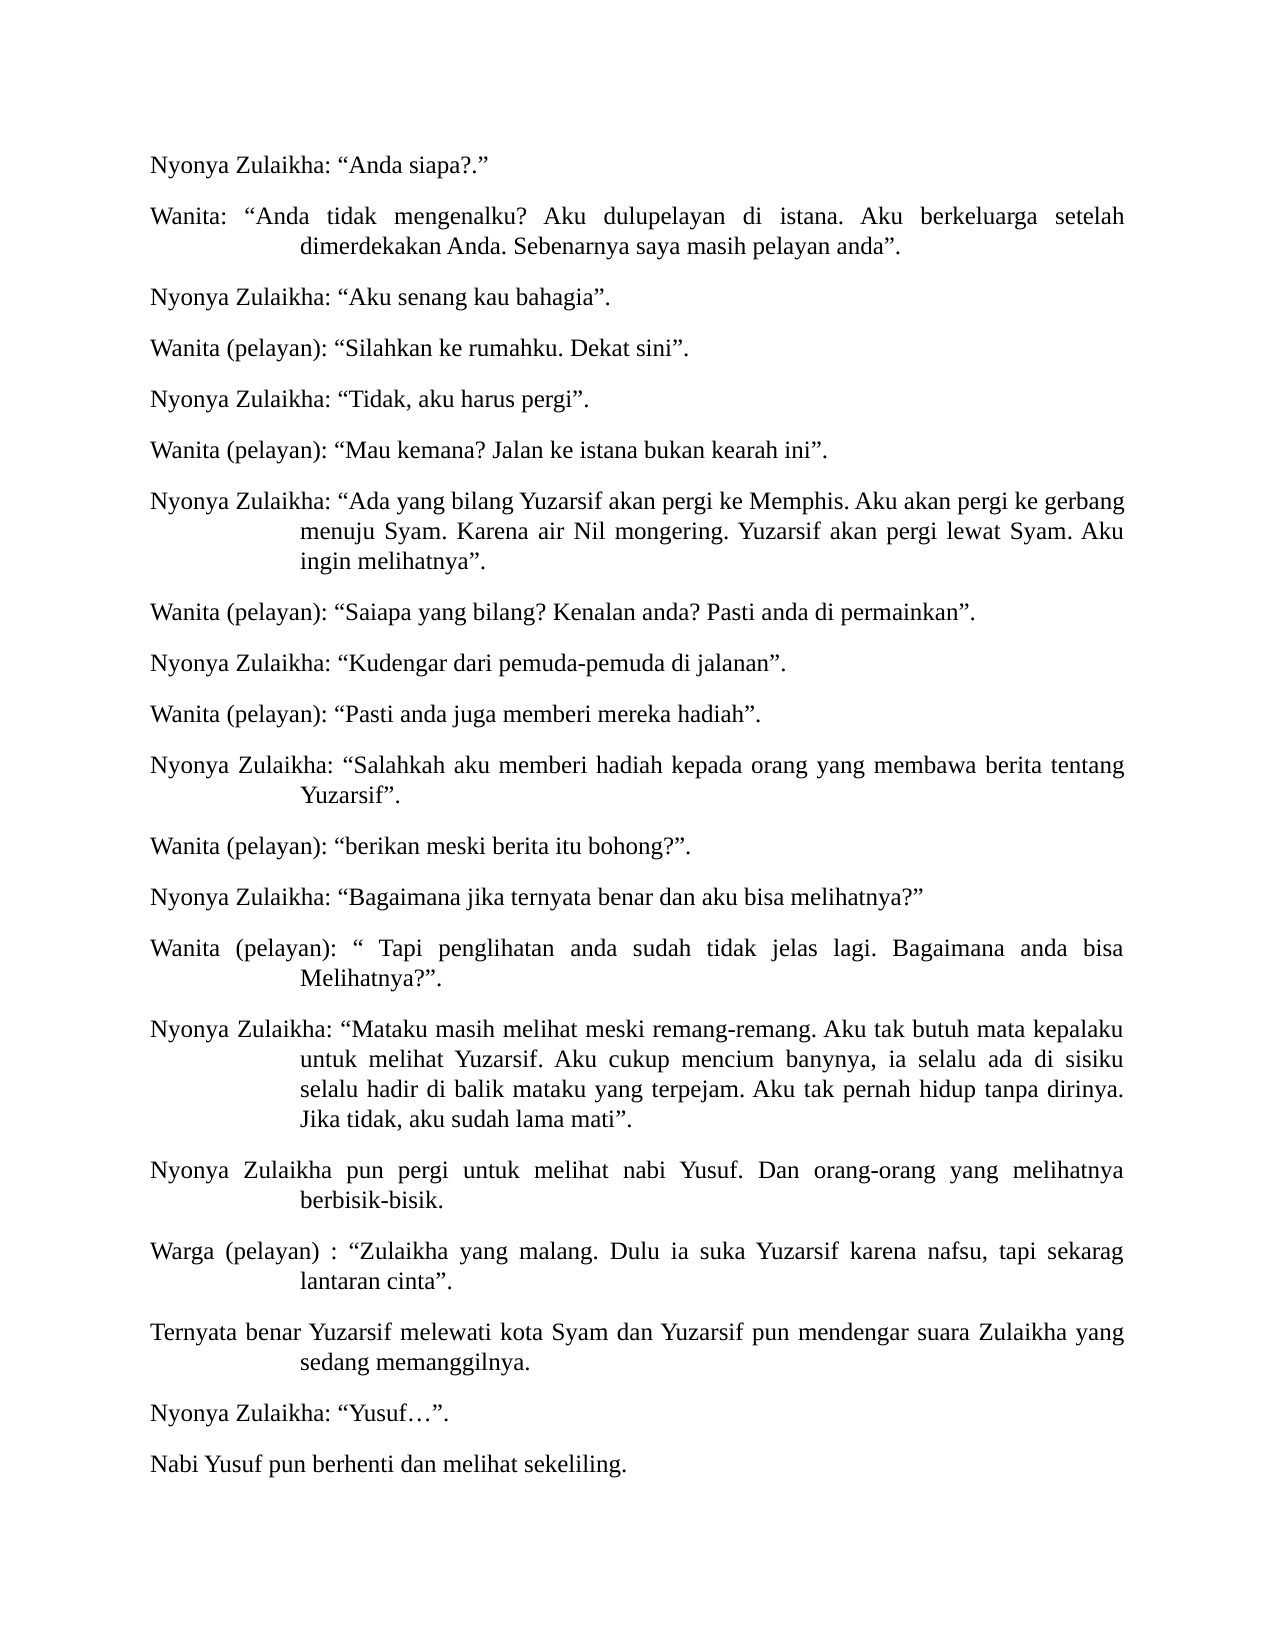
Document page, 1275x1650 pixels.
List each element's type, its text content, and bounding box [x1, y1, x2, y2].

text Nyonya Zulaikha: “Mataku masih melihat meski remang-remang. Aku tak butuh mata kepalaku untuk melihat Yuzarsif. Aku cukup mencium banynya, ia selalu ada di sisiku selalu hadir di balik mataku yang terpejam. Aku tak pernah hidup tanpa dirinya. Jika tidak, aku sudah lama mati”. [150, 1014, 1125, 1133]
text Nyonya Zulaikha: “Kudengar dari pemuda-pemuda di jalanan”. [150, 648, 1125, 677]
text Nyonya Zulaikha: “Ada yang bilang Yuzarsif akan pergi ke Memphis. Aku akan pergi ke gerbang menuju Syam. Karena air Nil mongering. Yuzarsif akan pergi lewat Syam. Aku ingin melihatnya”. [150, 486, 1125, 575]
text Wanita (pelayan): “Silahkan ke rumahku. Dekat sini”. [150, 333, 1125, 362]
text Nyonya Zulaikha: “Anda siapa?.” [150, 150, 1125, 179]
text Nyonya Zulaikha: “Tidak, aku harus pergi”. [150, 384, 1125, 413]
text Wanita (pelayan): “berikan meski berita itu bohong?”. [150, 831, 1125, 859]
text Ternyata benar Yuzarsif melewati kota Syam dan Yuzarsif pun mendengar suara Zulaikha yang sedang memanggilnya. [150, 1317, 1125, 1376]
text Nabi Yusuf pun berhenti dan melihat sekeliling. [150, 1449, 1125, 1478]
text Wanita: “Anda tidak mengenalku? Aku dulupelayan di istana. Aku berkeluarga setelah dimerdekakan Anda. Sebenarnya saya masih pelayan anda”. [150, 201, 1125, 260]
text Nyonya Zulaikha: “Salahkah aku memberi hadiah kepada orang yang membawa berita tentang Yuzarsif”. [150, 750, 1125, 808]
text Nyonya Zulaikha: “Yusuf…”. [150, 1398, 1125, 1427]
text Wanita (pelayan): “Saiapa yang bilang? Kenalan anda? Pasti anda di permainkan”. [150, 597, 1125, 626]
text Warga (pelayan) : “Zulaikha yang malang. Dulu ia suka Yuzarsif karena nafsu, tapi sekarag lantaran cinta”. [150, 1236, 1125, 1295]
text Nyonya Zulaikha pun pergi untuk melihat nabi Yusuf. Dan orang-orang yang melihatnya berbisik-bisik. [150, 1155, 1125, 1214]
text Nyonya Zulaikha: “Bagaimana jika ternyata benar dan aku bisa melihatnya?” [150, 882, 1125, 910]
text Wanita (pelayan): “Pasti anda juga memberi mereka hadiah”. [150, 699, 1125, 727]
text Nyonya Zulaikha: “Aku senang kau bahagia”. [150, 282, 1125, 311]
text Wanita (pelayan): “ Tapi penglihatan anda sudah tidak jelas lagi. Bagaimana anda bisa Melihatnya?”. [150, 933, 1125, 991]
text Wanita (pelayan): “Mau kemana? Jalan ke istana bukan kearah ini”. [150, 435, 1125, 463]
